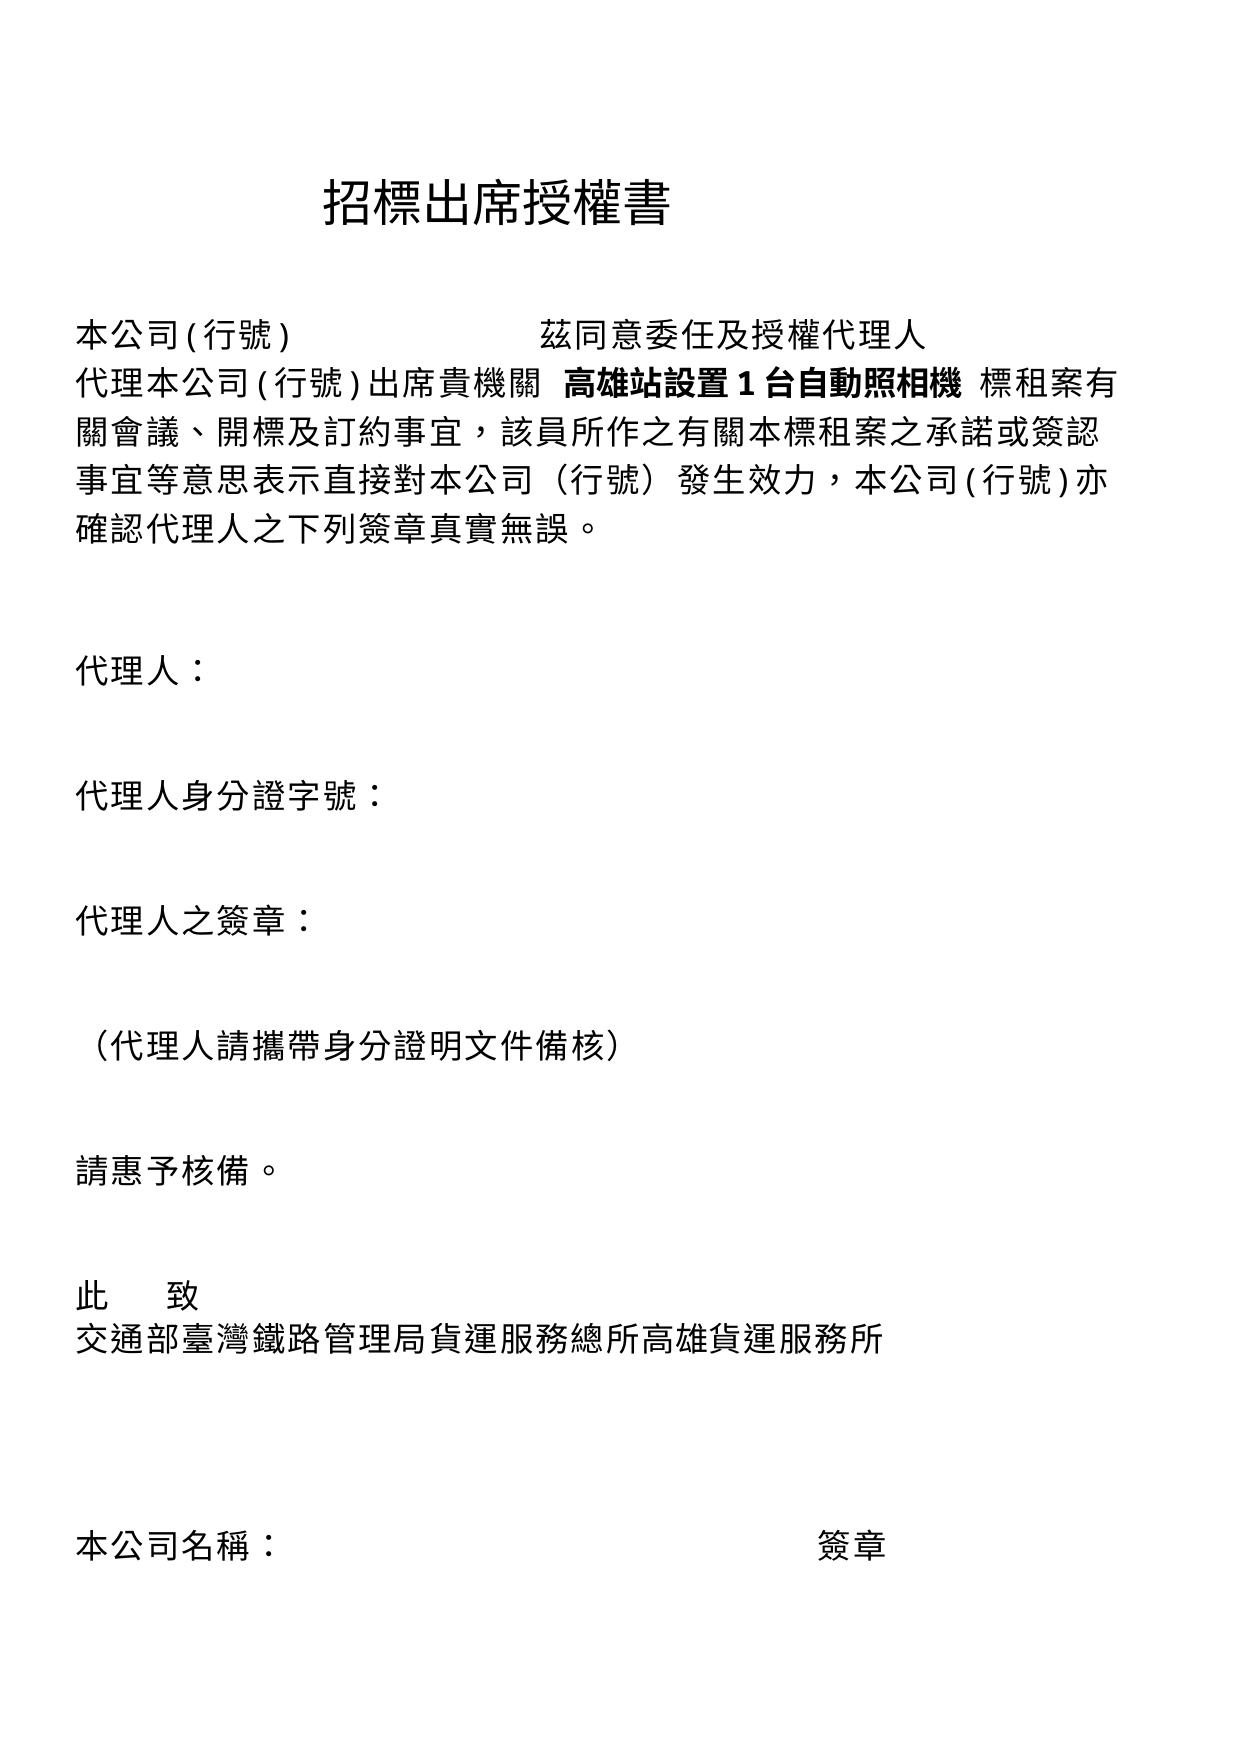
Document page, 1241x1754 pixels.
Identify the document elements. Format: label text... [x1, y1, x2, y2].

text 此 致 [75, 1252, 1000, 1314]
text 代理人之簽章： [75, 877, 1051, 939]
text 請惠予核備。 [75, 1127, 1000, 1189]
text （代理人請攜帶身分證明文件備核） [75, 1002, 1051, 1064]
text 本公司(行號) 茲同意委任及授權代理人 代理本公司(行號)出席貴機關 高雄站設置1台自動照相機 標租案有關會議、開標及訂約事宜，該員所作之有關本標租案之承諾或簽認事宜等意思表示直接對本公司（行號）發生效力，本公司(行號)亦確認代理人之下列簽章真實無誤。 [75, 309, 1123, 551]
text 代理人： [75, 627, 1051, 689]
text 招標出席授權書 [262, 127, 937, 252]
text 交通部臺灣鐵路管理局貨運服務總所高雄貨運服務所 [75, 1314, 1073, 1360]
text 本公司名稱： 簽章 [75, 1502, 1000, 1564]
text 代理人身分證字號： [75, 752, 1051, 814]
